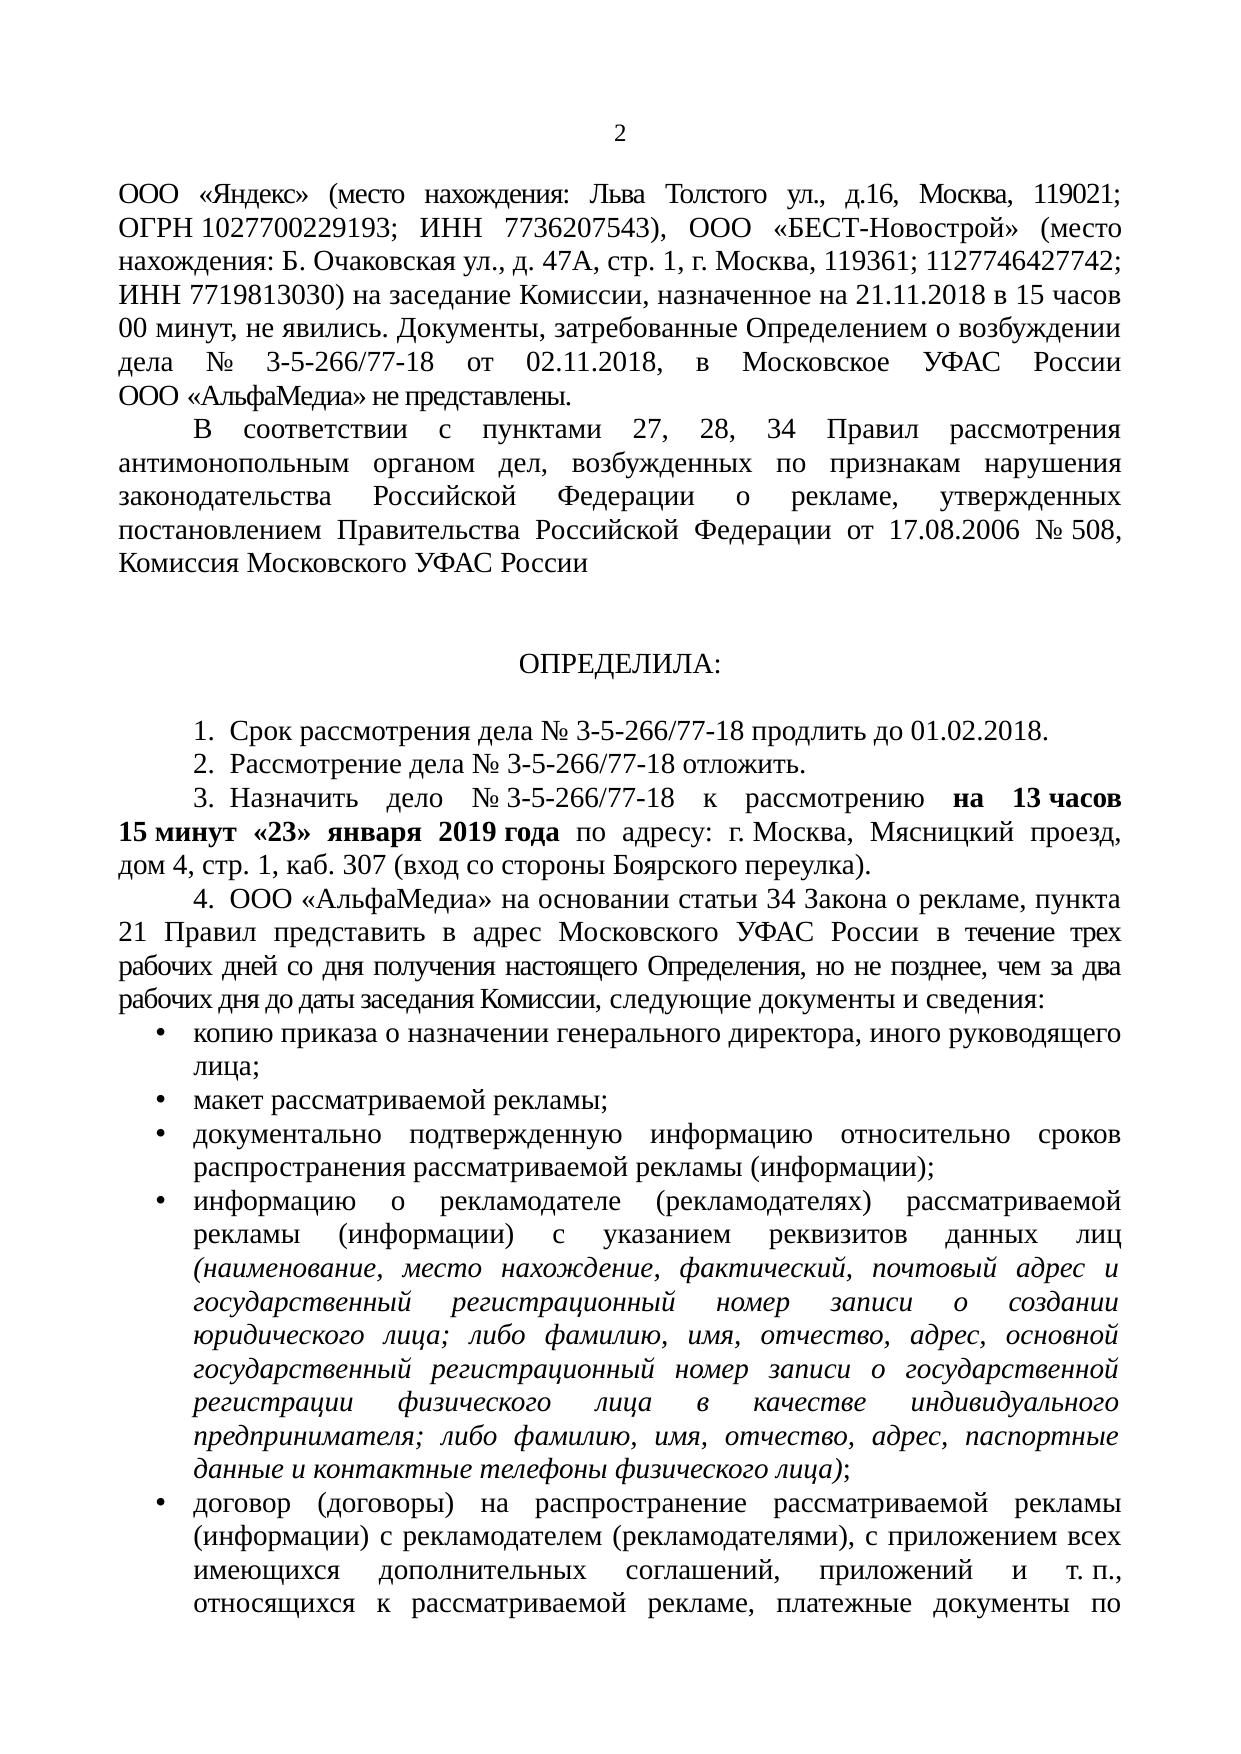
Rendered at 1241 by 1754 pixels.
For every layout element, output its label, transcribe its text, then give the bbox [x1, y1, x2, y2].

list договор (договоры) на распространение рассматриваемой рекламы (информации) с рекламодателем (рекламодателями), с приложением всех имеющихся дополнительных соглашений, приложений и т. п., относящихся к рассматриваемой рекламе, платежные документы по [156, 1485, 1122, 1619]
list документально подтвержденную информацию относительно сроков распространения рассматриваемой рекламы (информации); [156, 1116, 1122, 1183]
text 2. Рассмотрение дела № 3-5-266/77-18 отложить. [118, 747, 1122, 780]
text ООО «Яндекс» (место нахождения: Льва Толстого ул., д.16, Москва, 119021; ОГРН 1027700229193; ИНН 7736207543), ООО «БЕСТ-Новострой» (место нахождения: Б. Очаковская ул., д. 47А, стр. 1, г. Москва, 119361; 1127746427742; ИНН 7719813030) на заседание Комиссии, назначенное на 21.11.2018 в 15 часов 00 минут, не явились. Документы, затребованные Определением о возбуждении дела № 3-5-266/77-18 от 02.11.2018, в Московское УФАС России ООО «АльфаМедиа» не представлены. [118, 176, 1122, 411]
text 3. Назначить дело № 3-5-266/77-18 к рассмотрению на 13 часов 15 минут «23» января 2019 года по адресу: г. Москва, Мясницкий проезд, дом 4, стр. 1, каб. 307 (вход со стороны Боярского переулка). [118, 780, 1122, 881]
text 4. ООО «АльфаМедиа» на основании статьи 34 Закона о рекламе, пункта 21 Правил представить в адрес Московского УФАС России в течение трех рабочих дней со дня получения настоящего Определения, но не позднее, чем за два рабочих дня до даты заседания Комиссии, следующие документы и сведения: [118, 881, 1122, 1015]
list информацию о рекламодателе (рекламодателях) рассматриваемой рекламы (информации) с указанием реквизитов данных лиц (наименование, место нахождение, фактический, почтовый адрес и государственный регистрационный номер записи о создании юридического лица; либо фамилию, имя, отчество, адрес, основной государственный регистрационный номер записи о государственной регистрации физического лица в качестве индивидуального предпринимателя; либо фамилию, имя, отчество, адрес, паспортные данные и контактные телефоны физического лица); [156, 1183, 1122, 1485]
list копию приказа о назначении генерального директора, иного руководящего лица; [156, 1015, 1122, 1082]
text 1. Срок рассмотрения дела № 3-5-266/77-18 продлить до 01.02.2018. [118, 713, 1122, 747]
text В соответствии с пунктами 27, 28, 34 Правил рассмотрения антимонопольным органом дел, возбужденных по признакам нарушения законодательства Российской Федерации о рекламе, утвержденных постановлением Правительства Российской Федерации от 17.08.2006 № 508, Комиссия Московского УФАС России [118, 411, 1122, 579]
text ОПРЕДЕЛИЛА: [118, 646, 1122, 679]
list макет рассматриваемой рекламы; [156, 1082, 1122, 1116]
